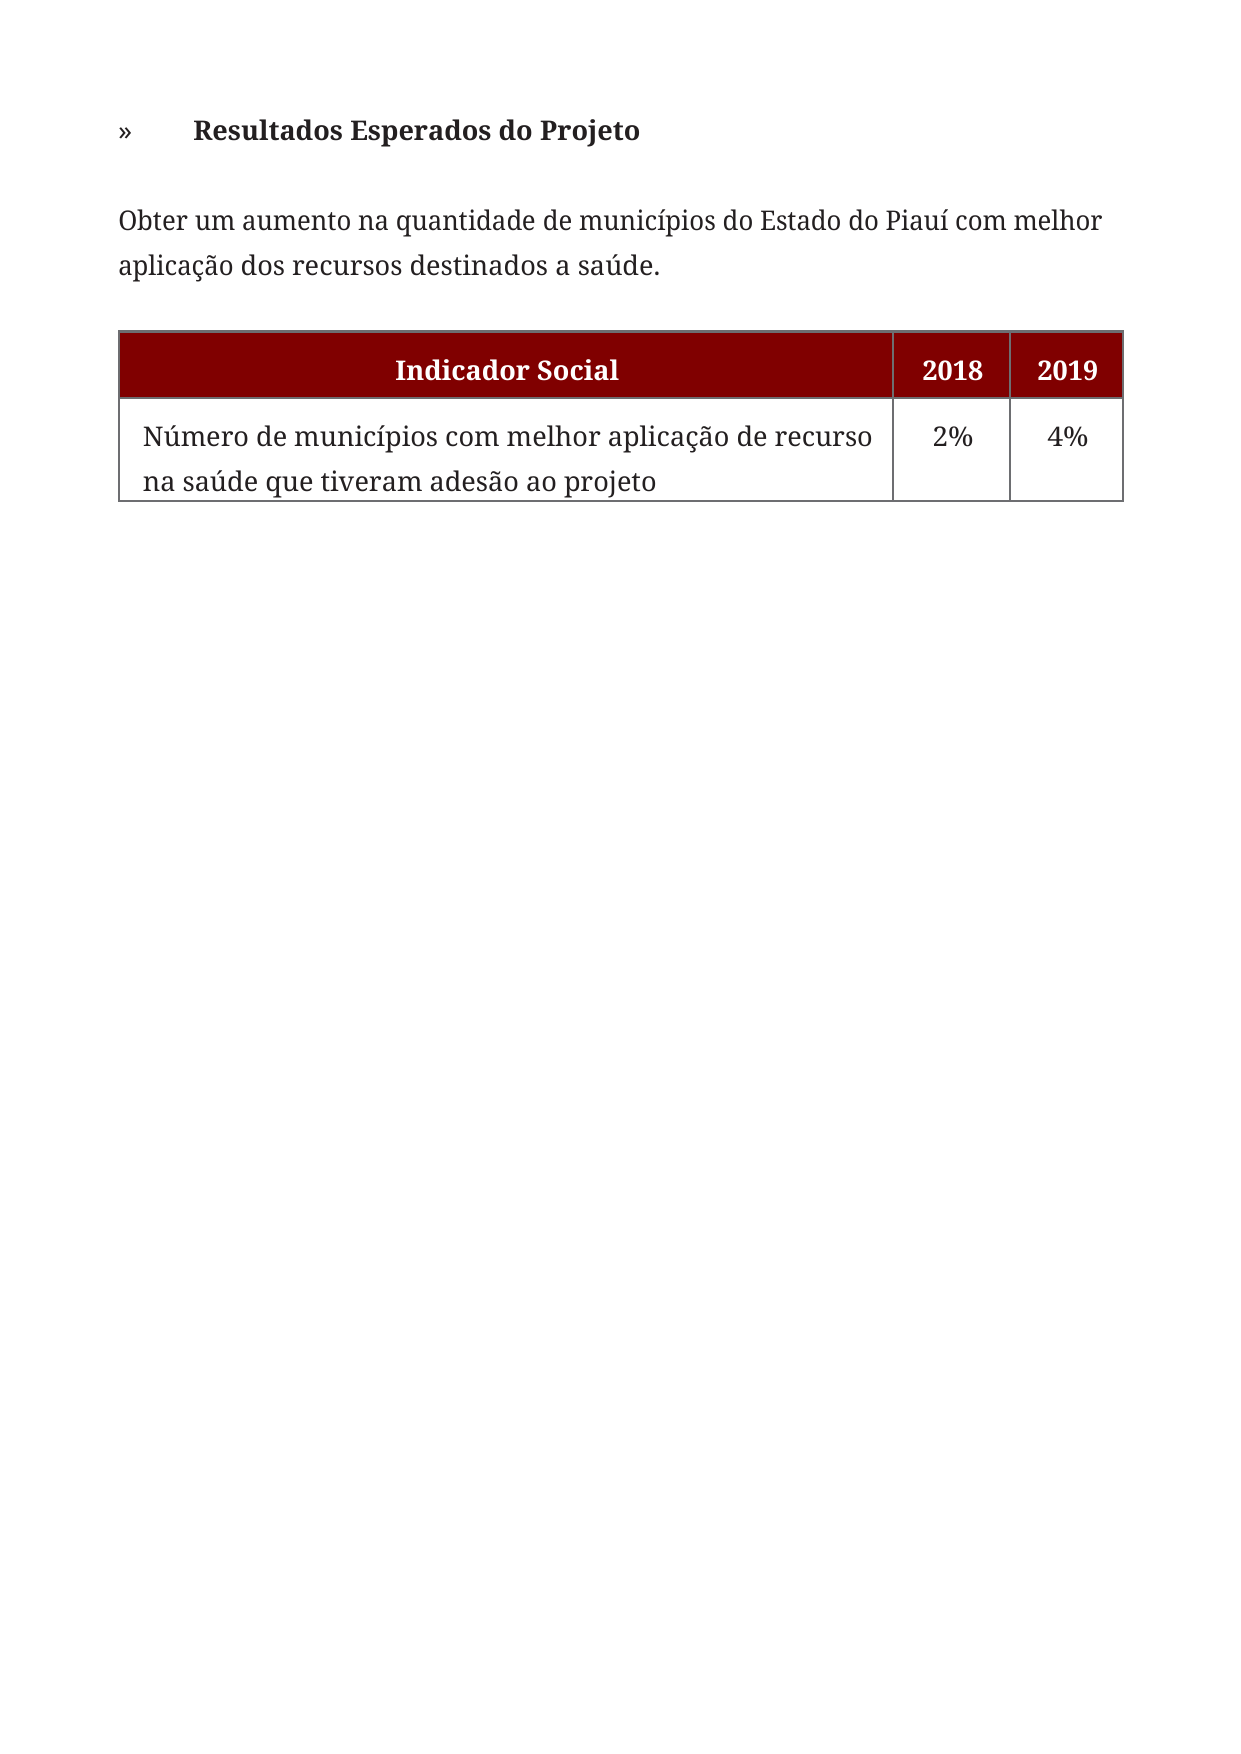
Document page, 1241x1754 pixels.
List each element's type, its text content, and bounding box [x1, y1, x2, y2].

table_cell 2% [894, 399, 1009, 500]
subtitle » Resultados Esperados do Projeto [118, 112, 1240, 149]
table_header Indicador Social [120, 333, 892, 397]
text Obter um aumento na quantidade de municípios do Estado do Piauí com melhor aplicação dos recursos destinados a saúde. [118, 202, 1123, 283]
table_header 2019 [1011, 333, 1122, 397]
table_cell 4% [1011, 399, 1122, 500]
table_header 2018 [894, 333, 1009, 397]
table_cell Número de municípios com melhor aplicação de recurso na saúde que tiveram adesão ao projeto [120, 399, 892, 500]
